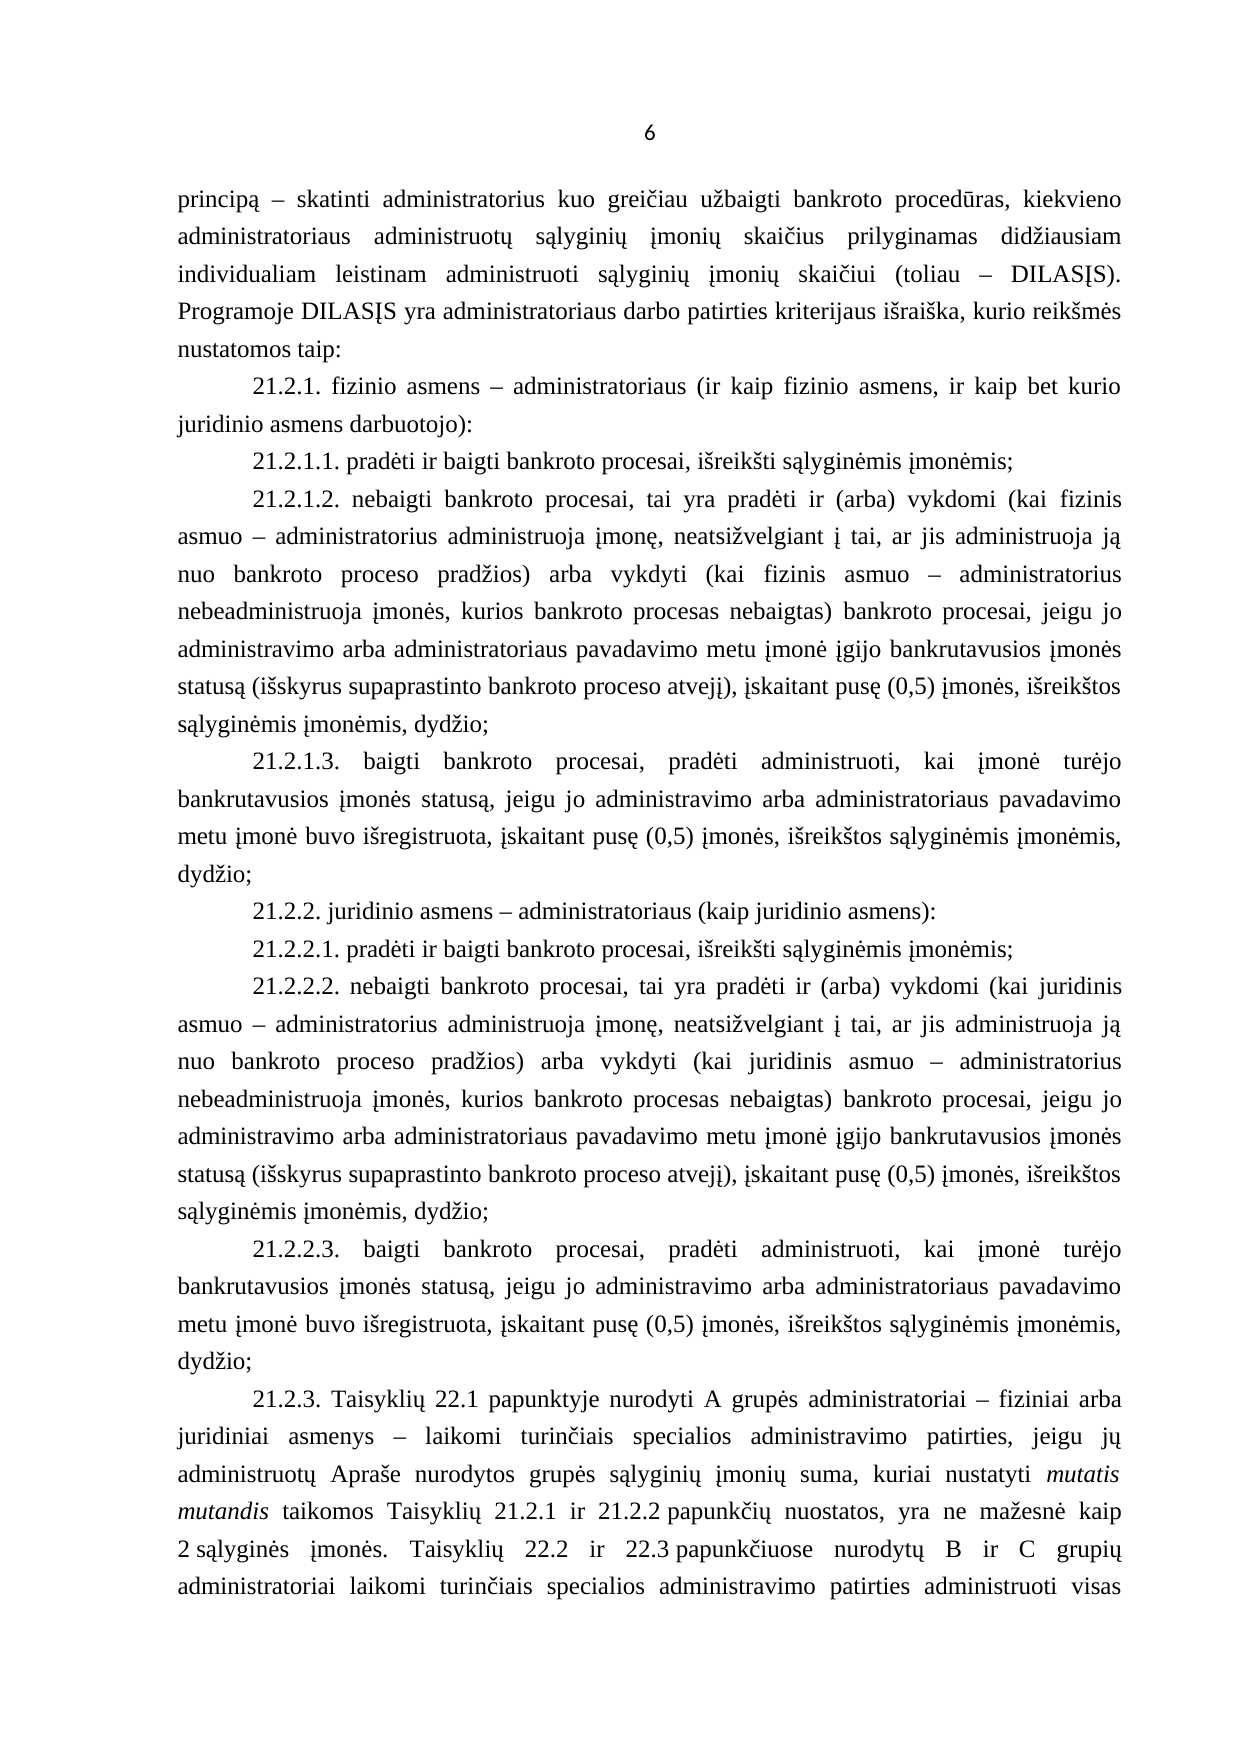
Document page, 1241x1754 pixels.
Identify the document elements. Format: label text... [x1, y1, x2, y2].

text 21.2.1.3. baigti bankroto procesai, pradėti administruoti, kai įmonė turėjo bankrutavusios įmonės statusą, jeigu jo administravimo arba administratoriaus pavadavimo metu įmonė buvo išregistruota, įskaitant pusę (0,5) įmonės, išreikštos sąlyginėmis įmonėmis, dydžio; [177, 737, 1122, 887]
text 21.2.3. Taisyklių 22.1 papunktyje nurodyti A grupės administratoriai – fiziniai arba juridiniai asmenys – laikomi turinčiais specialios administravimo patirties, jeigu jų administruotų Apraše nurodytos grupės sąlyginių įmonių suma, kuriai nustatyti mutatis mutandis taikomos Taisyklių 21.2.1 ir 21.2.2 papunkčių nuostatos, yra ne mažesnė kaip 2 sąlyginės įmonės. Taisyklių 22.2 ir 22.3 papunkčiuose nurodytų B ir C grupių administratoriai laikomi turinčiais specialios administravimo patirties administruoti visas [177, 1375, 1122, 1600]
text 21.2.2.3. baigti bankroto procesai, pradėti administruoti, kai įmonė turėjo bankrutavusios įmonės statusą, jeigu jo administravimo arba administratoriaus pavadavimo metu įmonė buvo išregistruota, įskaitant pusę (0,5) įmonės, išreikštos sąlyginėmis įmonėmis, dydžio; [177, 1225, 1122, 1375]
text 21.2.2. juridinio asmens – administratoriaus (kaip juridinio asmens): [177, 887, 1122, 925]
text 21.2.1.2. nebaigti bankroto procesai, tai yra pradėti ir (arba) vykdomi (kai fizinis asmuo – administratorius administruoja įmonę, neatsižvelgiant į tai, ar jis administruoja ją nuo bankroto proceso pradžios) arba vykdyti (kai fizinis asmuo – administratorius nebeadministruoja įmonės, kurios bankroto procesas nebaigtas) bankroto procesai, jeigu jo administravimo arba administratoriaus pavadavimo metu įmonė įgijo bankrutavusios įmonės statusą (išskyrus supaprastinto bankroto proceso atvejį), įskaitant pusę (0,5) įmonės, išreikštos sąlyginėmis įmonėmis, dydžio; [177, 475, 1122, 737]
text 21.2.1.1. pradėti ir baigti bankroto procesai, išreikšti sąlyginėmis įmonėmis; [177, 437, 1122, 475]
text 21.2.1. fizinio asmens – administratoriaus (ir kaip fizinio asmens, ir kaip bet kurio juridinio asmens darbuotojo): [177, 362, 1122, 437]
text 21.2.2.2. nebaigti bankroto procesai, tai yra pradėti ir (arba) vykdomi (kai juridinis asmuo – administratorius administruoja įmonę, neatsižvelgiant į tai, ar jis administruoja ją nuo bankroto proceso pradžios) arba vykdyti (kai juridinis asmuo – administratorius nebeadministruoja įmonės, kurios bankroto procesas nebaigtas) bankroto procesai, jeigu jo administravimo arba administratoriaus pavadavimo metu įmonė įgijo bankrutavusios įmonės statusą (išskyrus supaprastinto bankroto proceso atvejį), įskaitant pusę (0,5) įmonės, išreikštos sąlyginėmis įmonėmis, dydžio; [177, 962, 1122, 1225]
text principą – skatinti administratorius kuo greičiau užbaigti bankroto procedūras, kiekvieno administratoriaus administruotų sąlyginių įmonių skaičius prilyginamas didžiausiam individualiam leistinam administruoti sąlyginių įmonių skaičiui (toliau – DILASĮS). Programoje DILASĮS yra administratoriaus darbo patirties kriterijaus išraiška, kurio reikšmės nustatomos taip: [177, 175, 1122, 362]
text 21.2.2.1. pradėti ir baigti bankroto procesai, išreikšti sąlyginėmis įmonėmis; [177, 925, 1122, 962]
